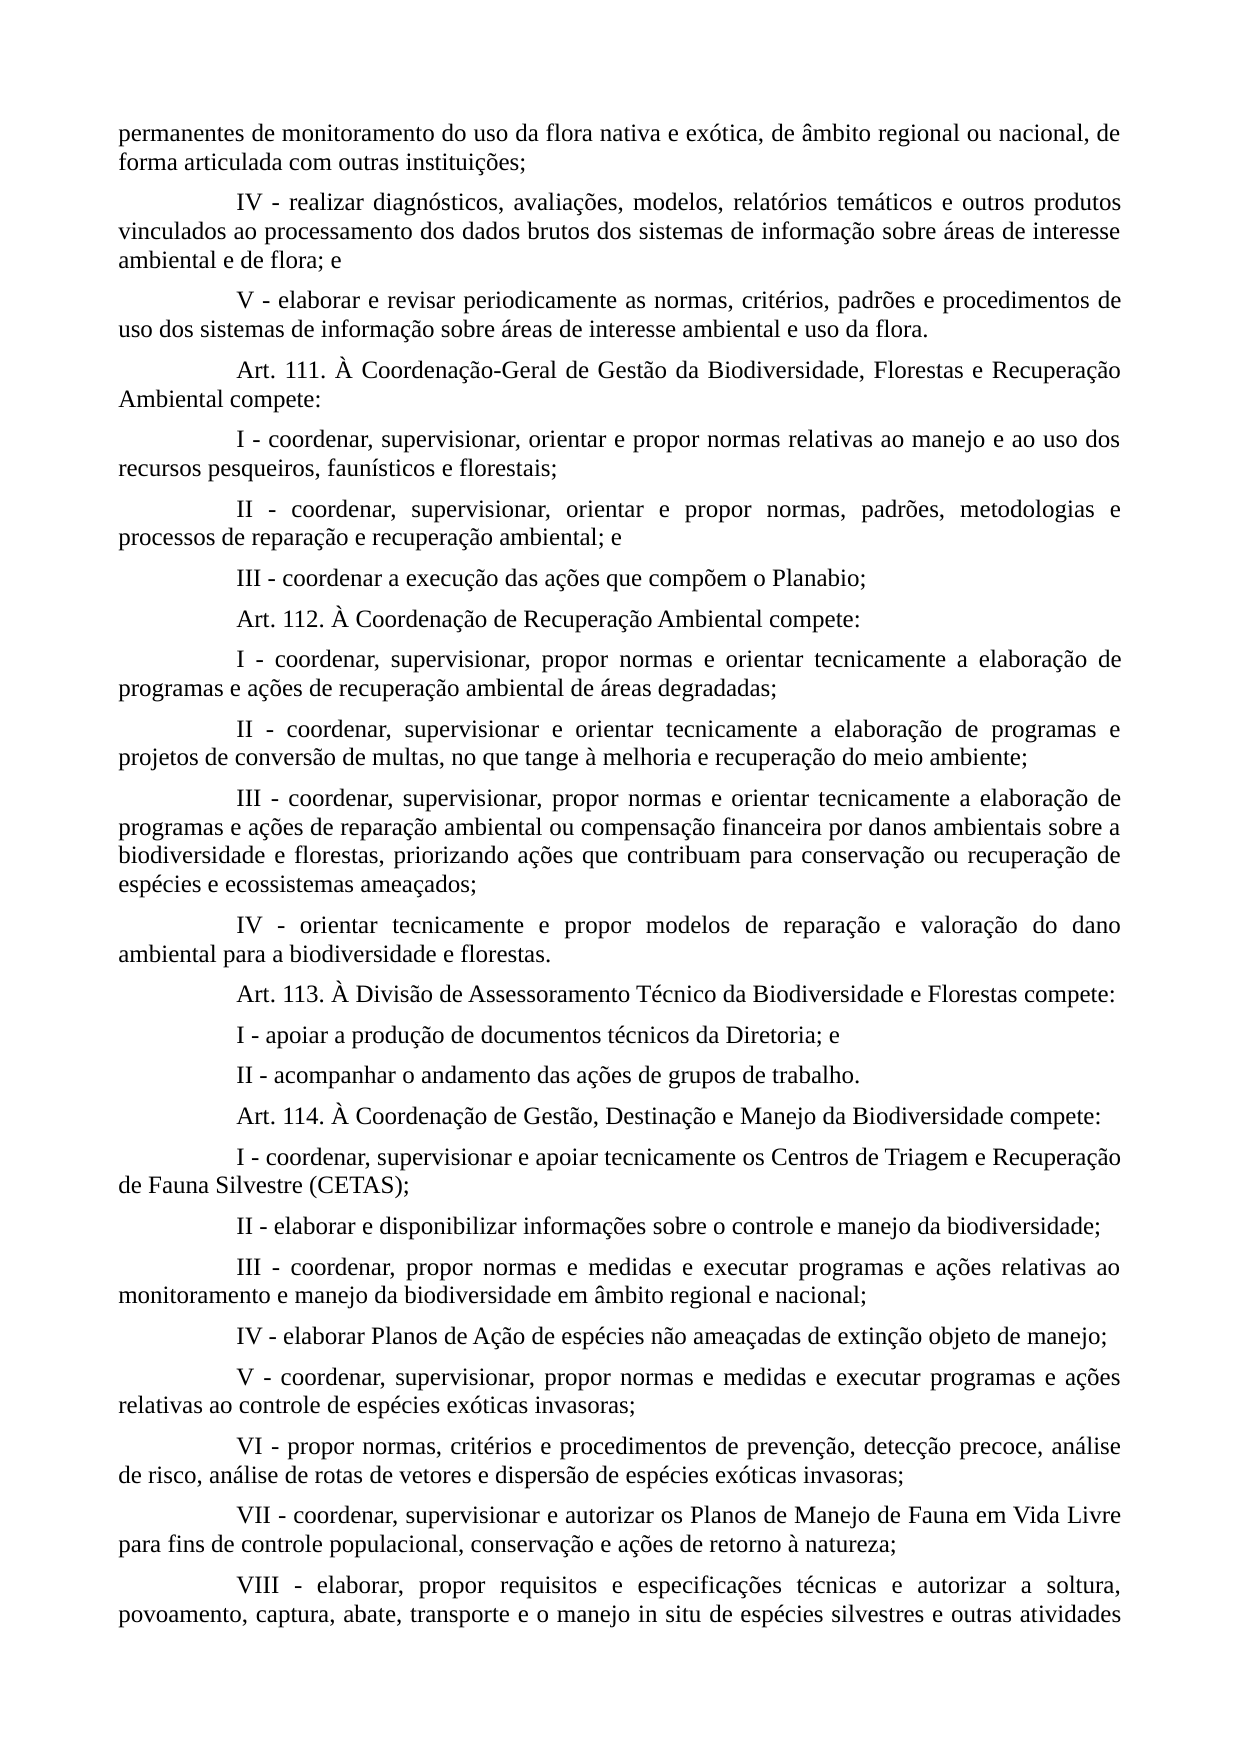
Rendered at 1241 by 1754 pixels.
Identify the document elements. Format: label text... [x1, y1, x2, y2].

text V - coordenar, supervisionar, propor normas e medidas e executar programas e ações relativas ao controle de espécies exóticas invasoras; [118, 1362, 1122, 1419]
text VIII - elaborar, propor requisitos e especificações técnicas e autorizar a soltura, povoamento, captura, abate, transporte e o manejo in situ de espécies silvestres e outras atividades [118, 1570, 1122, 1627]
text II - elaborar e disponibilizar informações sobre o controle e manejo da biodiversidade; [118, 1211, 1122, 1240]
text III - coordenar, supervisionar, propor normas e orientar tecnicamente a elaboração de programas e ações de reparação ambiental ou compensação financeira por danos ambientais sobre a biodiversidade e florestas, priorizando ações que contribuam para conservação ou recuperação de espécies e ecossistemas ameaçados; [118, 783, 1122, 898]
text IV - orientar tecnicamente e propor modelos de reparação e valoração do dano ambiental para a biodiversidade e florestas. [118, 910, 1122, 967]
text VII - coordenar, supervisionar e autorizar os Planos de Manejo de Fauna em Vida Livre para fins de controle populacional, conservação e ações de retorno à natureza; [118, 1501, 1122, 1558]
text I - coordenar, supervisionar, orientar e propor normas relativas ao manejo e ao uso dos recursos pesqueiros, faunísticos e florestais; [118, 424, 1122, 482]
text IV - elaborar Planos de Ação de espécies não ameaçadas de extinção objeto de manejo; [118, 1321, 1122, 1350]
text I - apoiar a produção de documentos técnicos da Diretoria; e [118, 1020, 1122, 1049]
text Art. 113. À Divisão de Assessoramento Técnico da Biodiversidade e Florestas compete: [118, 979, 1122, 1008]
text II - coordenar, supervisionar, orientar e propor normas, padrões, metodologias e processos de reparação e recuperação ambiental; e [118, 494, 1122, 551]
text I - coordenar, supervisionar, propor normas e orientar tecnicamente a elaboração de programas e ações de recuperação ambiental de áreas degradadas; [118, 644, 1122, 702]
text V - elaborar e revisar periodicamente as normas, critérios, padrões e procedimentos de uso dos sistemas de informação sobre áreas de interesse ambiental e uso da flora. [118, 286, 1122, 343]
text III - coordenar a execução das ações que compõem o Planabio; [118, 563, 1122, 592]
text II - coordenar, supervisionar e orientar tecnicamente a elaboração de programas e projetos de conversão de multas, no que tange à melhoria e recuperação do meio ambiente; [118, 714, 1122, 771]
text VI - propor normas, critérios e procedimentos de prevenção, detecção precoce, análise de risco, análise de rotas de vetores e dispersão de espécies exóticas invasoras; [118, 1431, 1122, 1489]
text III - coordenar, propor normas e medidas e executar programas e ações relativas ao monitoramento e manejo da biodiversidade em âmbito regional e nacional; [118, 1252, 1122, 1309]
text permanentes de monitoramento do uso da flora nativa e exótica, de âmbito regional ou nacional, de forma articulada com outras instituições; [118, 118, 1122, 176]
text Art. 111. À Coordenação-Geral de Gestão da Biodiversidade, Florestas e Recuperação Ambiental compete: [118, 355, 1122, 412]
text Art. 112. À Coordenação de Recuperação Ambiental compete: [118, 604, 1122, 632]
text II - acompanhar o andamento das ações de grupos de trabalho. [118, 1061, 1122, 1089]
text I - coordenar, supervisionar e apoiar tecnicamente os Centros de Triagem e Recuperação de Fauna Silvestre (CETAS); [118, 1142, 1122, 1199]
text IV - realizar diagnósticos, avaliações, modelos, relatórios temáticos e outros produtos vinculados ao processamento dos dados brutos dos sistemas de informação sobre áreas de interesse ambiental e de flora; e [118, 187, 1122, 274]
text Art. 114. À Coordenação de Gestão, Destinação e Manejo da Biodiversidade compete: [118, 1101, 1122, 1130]
